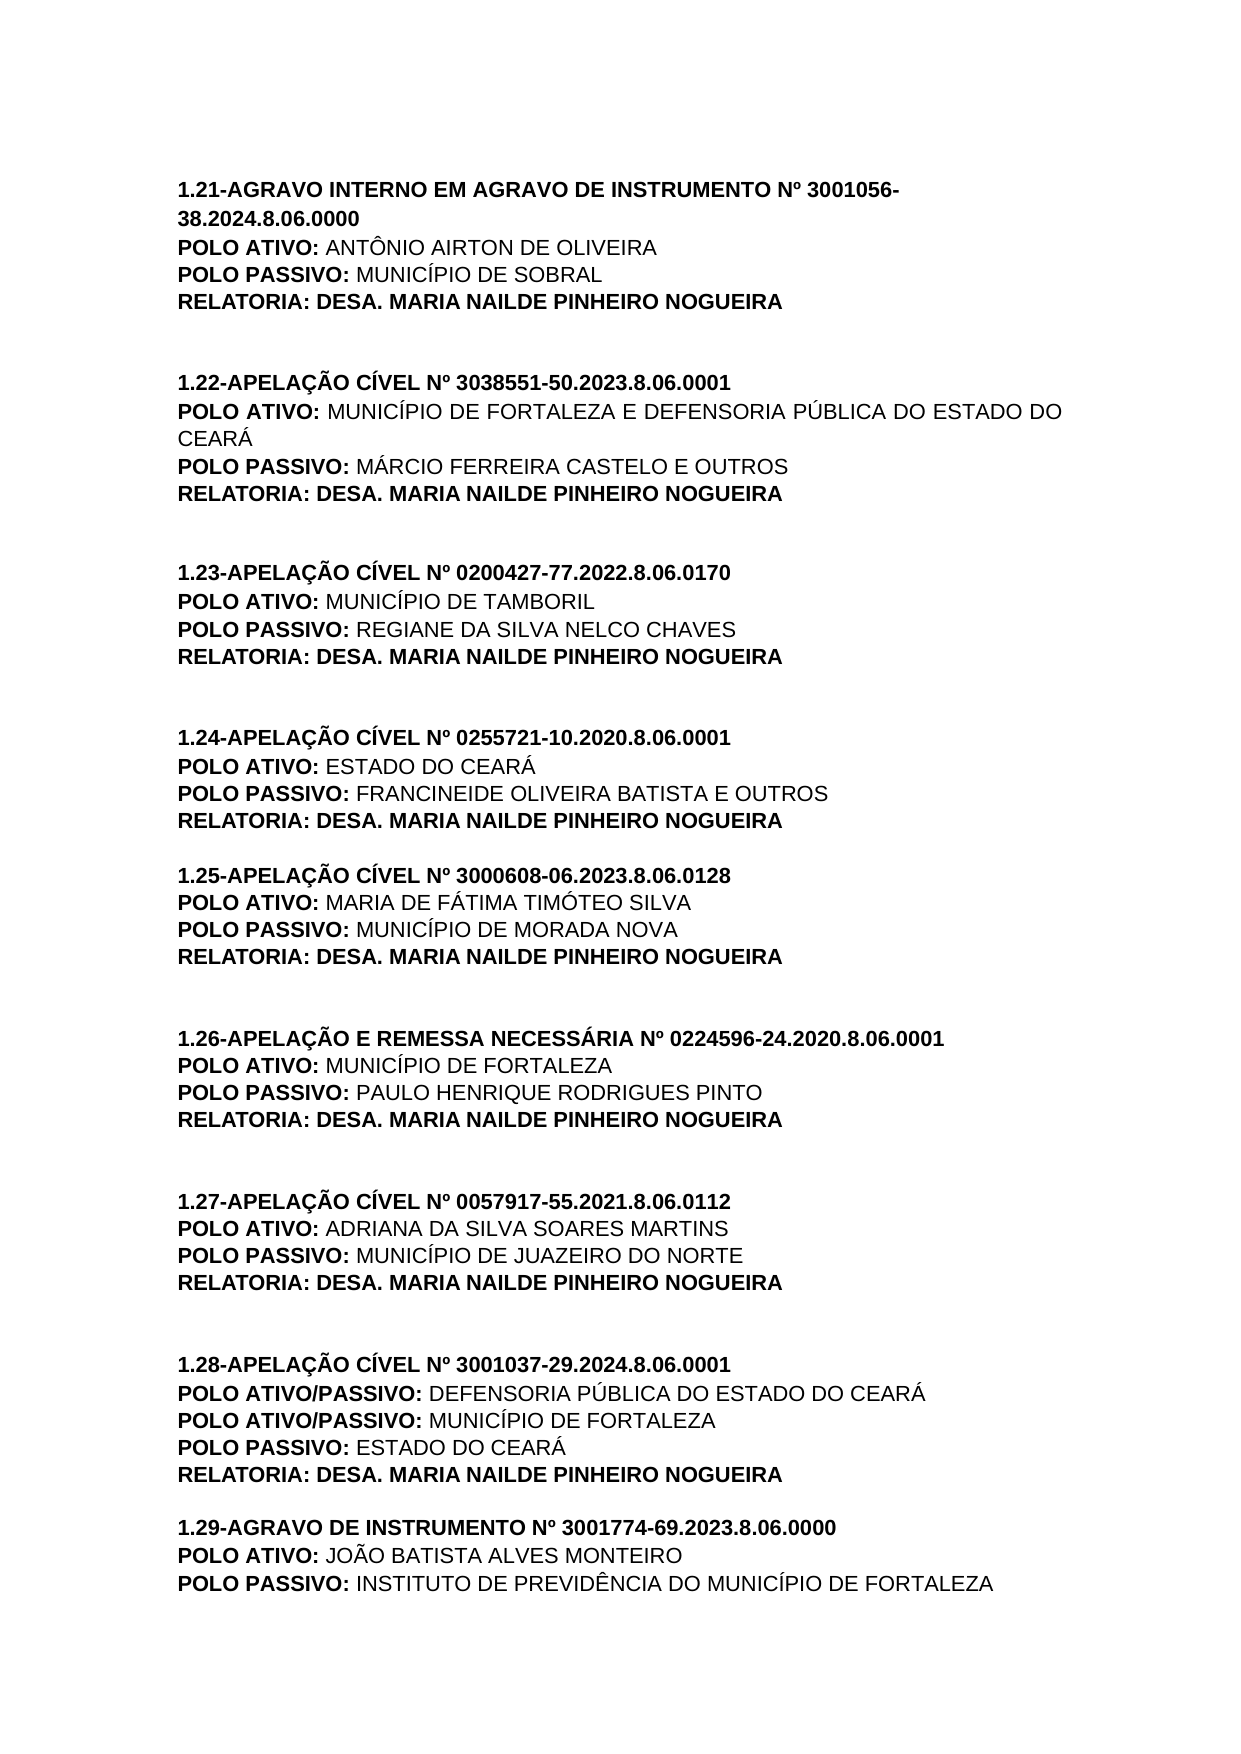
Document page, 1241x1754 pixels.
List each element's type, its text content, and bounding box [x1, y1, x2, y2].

text 1.29-AGRAVO DE INSTRUMENTO Nº 3001774-69.2023.8.06.0000 [177, 1514, 1063, 1539]
text POLO PASSIVO: REGIANE DA SILVA NELCO CHAVES [177, 616, 1063, 642]
text POLO PASSIVO: INSTITUTO DE PREVIDÊNCIA DO MUNICÍPIO DE FORTALEZA [177, 1571, 1063, 1596]
text POLO PASSIVO: FRANCINEIDE OLIVEIRA BATISTA E OUTROS [177, 781, 1063, 806]
text POLO ATIVO: ADRIANA DA SILVA SOARES MARTINS [177, 1216, 1063, 1241]
text POLO PASSIVO: MUNICÍPIO DE MORADA NOVA [177, 917, 1063, 942]
text POLO ATIVO: ANTÔNIO AIRTON DE OLIVEIRA [177, 234, 1063, 260]
text POLO ATIVO: MUNICÍPIO DE FORTALEZA [177, 1053, 1063, 1078]
text POLO ATIVO: MARIA DE FÁTIMA TIMÓTEO SILVA [177, 890, 1063, 915]
text RELATORIA: DESA. MARIA NAILDE PINHEIRO NOGUEIRA [177, 1107, 1063, 1132]
text RELATORIA: DESA. MARIA NAILDE PINHEIRO NOGUEIRA [177, 1270, 1063, 1295]
text POLO ATIVO/PASSIVO: MUNICÍPIO DE FORTALEZA [177, 1408, 1063, 1433]
text 1.23-APELAÇÃO CÍVEL Nº 0200427-77.2022.8.06.0170 [177, 560, 1063, 586]
text RELATORIA: DESA. MARIA NAILDE PINHEIRO NOGUEIRA [177, 481, 1063, 506]
text POLO ATIVO: MUNICÍPIO DE TAMBORIL [177, 589, 1063, 614]
text POLO PASSIVO: PAULO HENRIQUE RODRIGUES PINTO [177, 1080, 1063, 1105]
text POLO PASSIVO: MÁRCIO FERREIRA CASTELO E OUTROS [177, 453, 1063, 479]
text 1.25-APELAÇÃO CÍVEL Nº 3000608-06.2023.8.06.0128 [177, 863, 1063, 888]
text 1.21-AGRAVO INTERNO EM AGRAVO DE INSTRUMENTO Nº 3001056-38.2024.8.06.0000 [177, 177, 1063, 231]
text POLO ATIVO: MUNICÍPIO DE FORTALEZA E DEFENSORIA PÚBLICA DO ESTADO DO CEARÁ [177, 399, 1063, 452]
text 1.26-APELAÇÃO E REMESSA NECESSÁRIA Nº 0224596-24.2020.8.06.0001 [177, 1026, 1063, 1051]
text POLO PASSIVO: ESTADO DO CEARÁ [177, 1435, 1063, 1460]
text POLO PASSIVO: MUNICÍPIO DE JUAZEIRO DO NORTE [177, 1243, 1063, 1268]
text RELATORIA: DESA. MARIA NAILDE PINHEIRO NOGUEIRA [177, 289, 1063, 314]
text RELATORIA: DESA. MARIA NAILDE PINHEIRO NOGUEIRA [177, 808, 1063, 833]
text RELATORIA: DESA. MARIA NAILDE PINHEIRO NOGUEIRA [177, 944, 1063, 969]
text POLO ATIVO: ESTADO DO CEARÁ [177, 754, 1063, 779]
text POLO PASSIVO: MUNICÍPIO DE SOBRAL [177, 262, 1063, 287]
text RELATORIA: DESA. MARIA NAILDE PINHEIRO NOGUEIRA [177, 1462, 1063, 1487]
text POLO ATIVO/PASSIVO: DEFENSORIA PÚBLICA DO ESTADO DO CEARÁ [177, 1380, 1063, 1406]
text POLO ATIVO: JOÃO BATISTA ALVES MONTEIRO [177, 1543, 1063, 1568]
text 1.22-APELAÇÃO CÍVEL Nº 3038551-50.2023.8.06.0001 [177, 370, 1063, 395]
text RELATORIA: DESA. MARIA NAILDE PINHEIRO NOGUEIRA [177, 644, 1063, 669]
text 1.28-APELAÇÃO CÍVEL Nº 3001037-29.2024.8.06.0001 [177, 1351, 1063, 1377]
text 1.24-APELAÇÃO CÍVEL Nº 0255721-10.2020.8.06.0001 [177, 725, 1063, 750]
text 1.27-APELAÇÃO CÍVEL Nº 0057917-55.2021.8.06.0112 [177, 1188, 1063, 1214]
